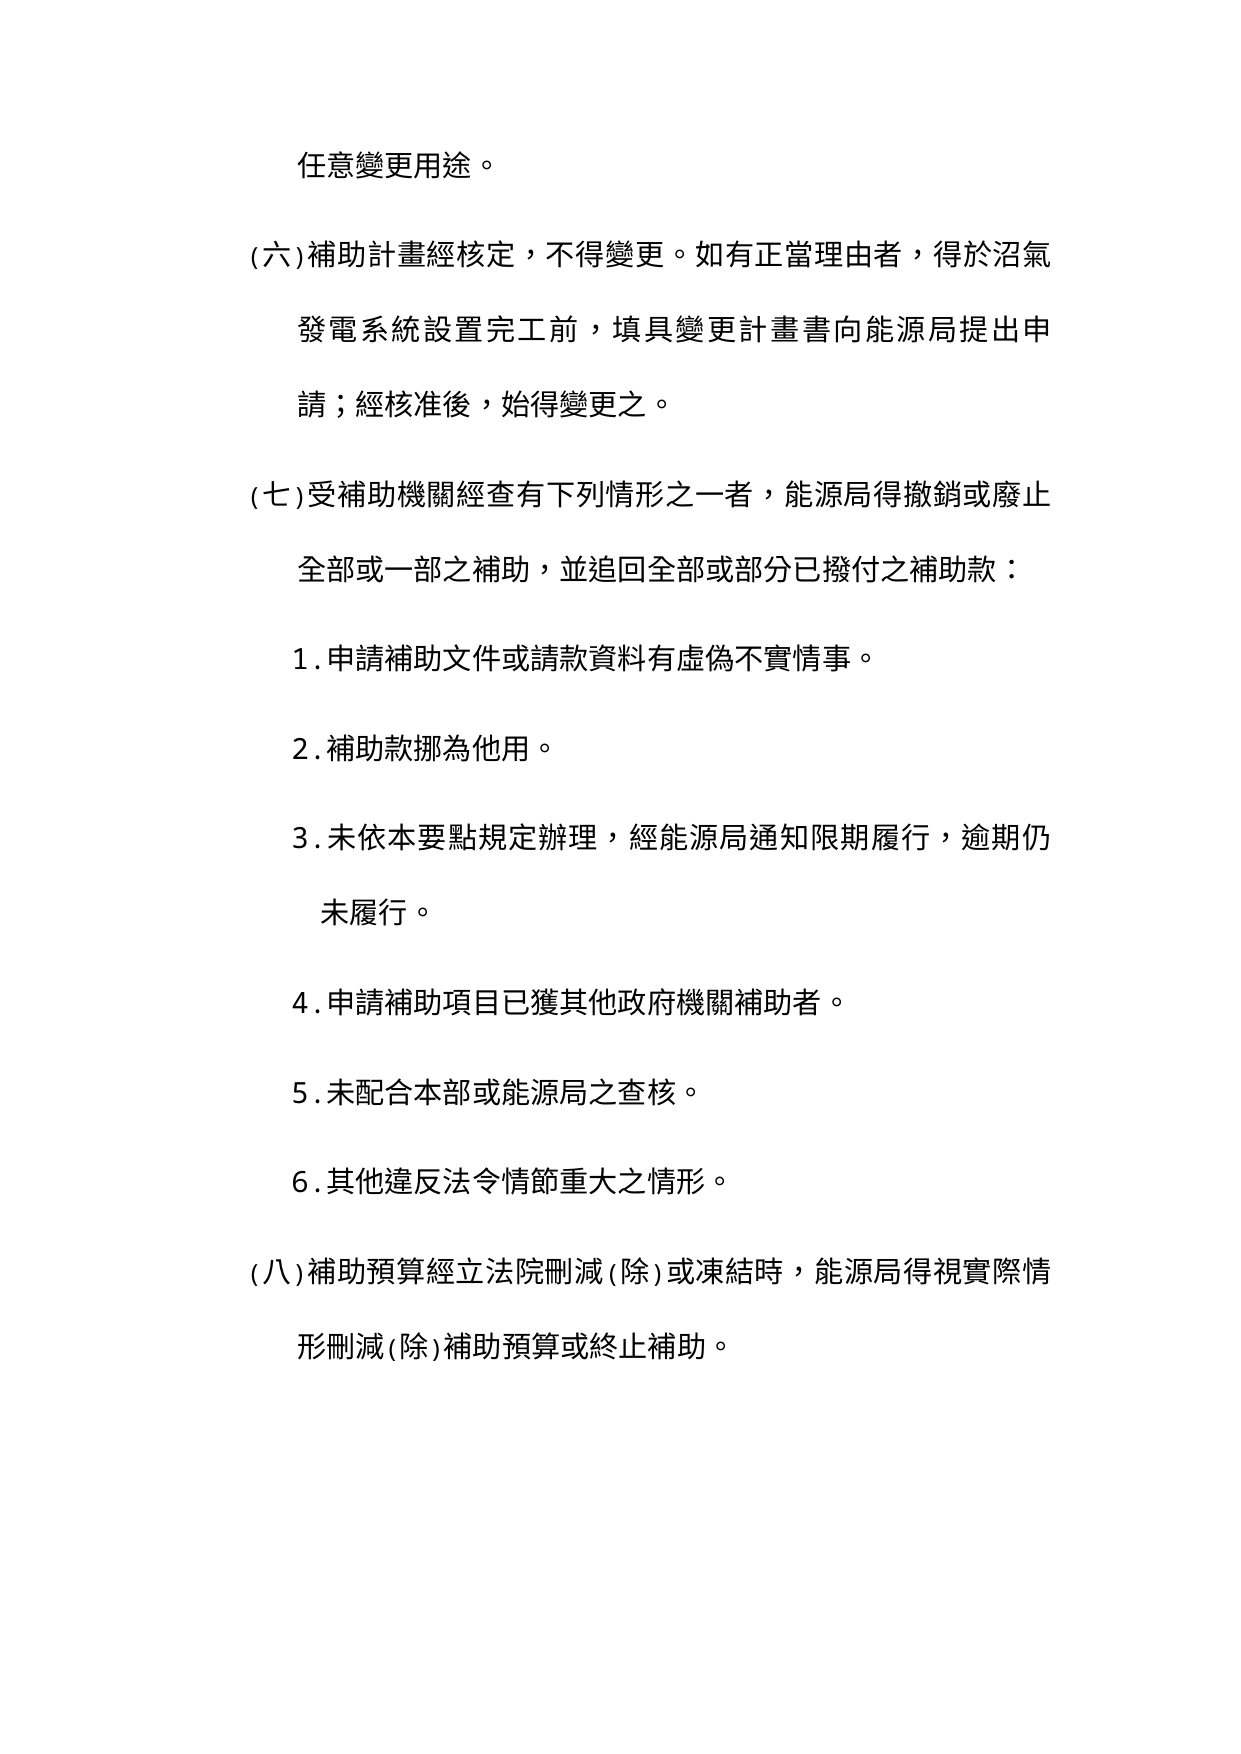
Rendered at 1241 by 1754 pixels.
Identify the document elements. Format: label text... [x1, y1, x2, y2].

text 4.申請補助項目已獲其他政府機關補助者。 [291, 957, 1053, 1032]
text 1.申請補助文件或請款資料有虛偽不實情事。 [291, 613, 1053, 688]
text 任意變更用途。 [247, 119, 1053, 194]
text (八)補助預算經立法院刪減(除)或凍結時，能源局得視實際情形刪減(除)補助預算或終止補助。 [247, 1226, 1053, 1376]
text (六)補助計畫經核定，不得變更。如有正當理由者，得於沼氣發電系統設置完工前，填具變更計畫書向能源局提出申請；經核准後，始得變更之。 [247, 209, 1053, 434]
text 3.未依本要點規定辦理，經能源局通知限期履行，逾期仍未履行。 [291, 792, 1053, 942]
text 6.其他違反法令情節重大之情形。 [291, 1136, 1053, 1211]
text 5.未配合本部或能源局之查核。 [291, 1047, 1053, 1122]
text 2.補助款挪為他用。 [291, 703, 1053, 778]
text (七)受補助機關經查有下列情形之一者，能源局得撤銷或廢止全部或一部之補助，並追回全部或部分已撥付之補助款： [247, 449, 1053, 599]
